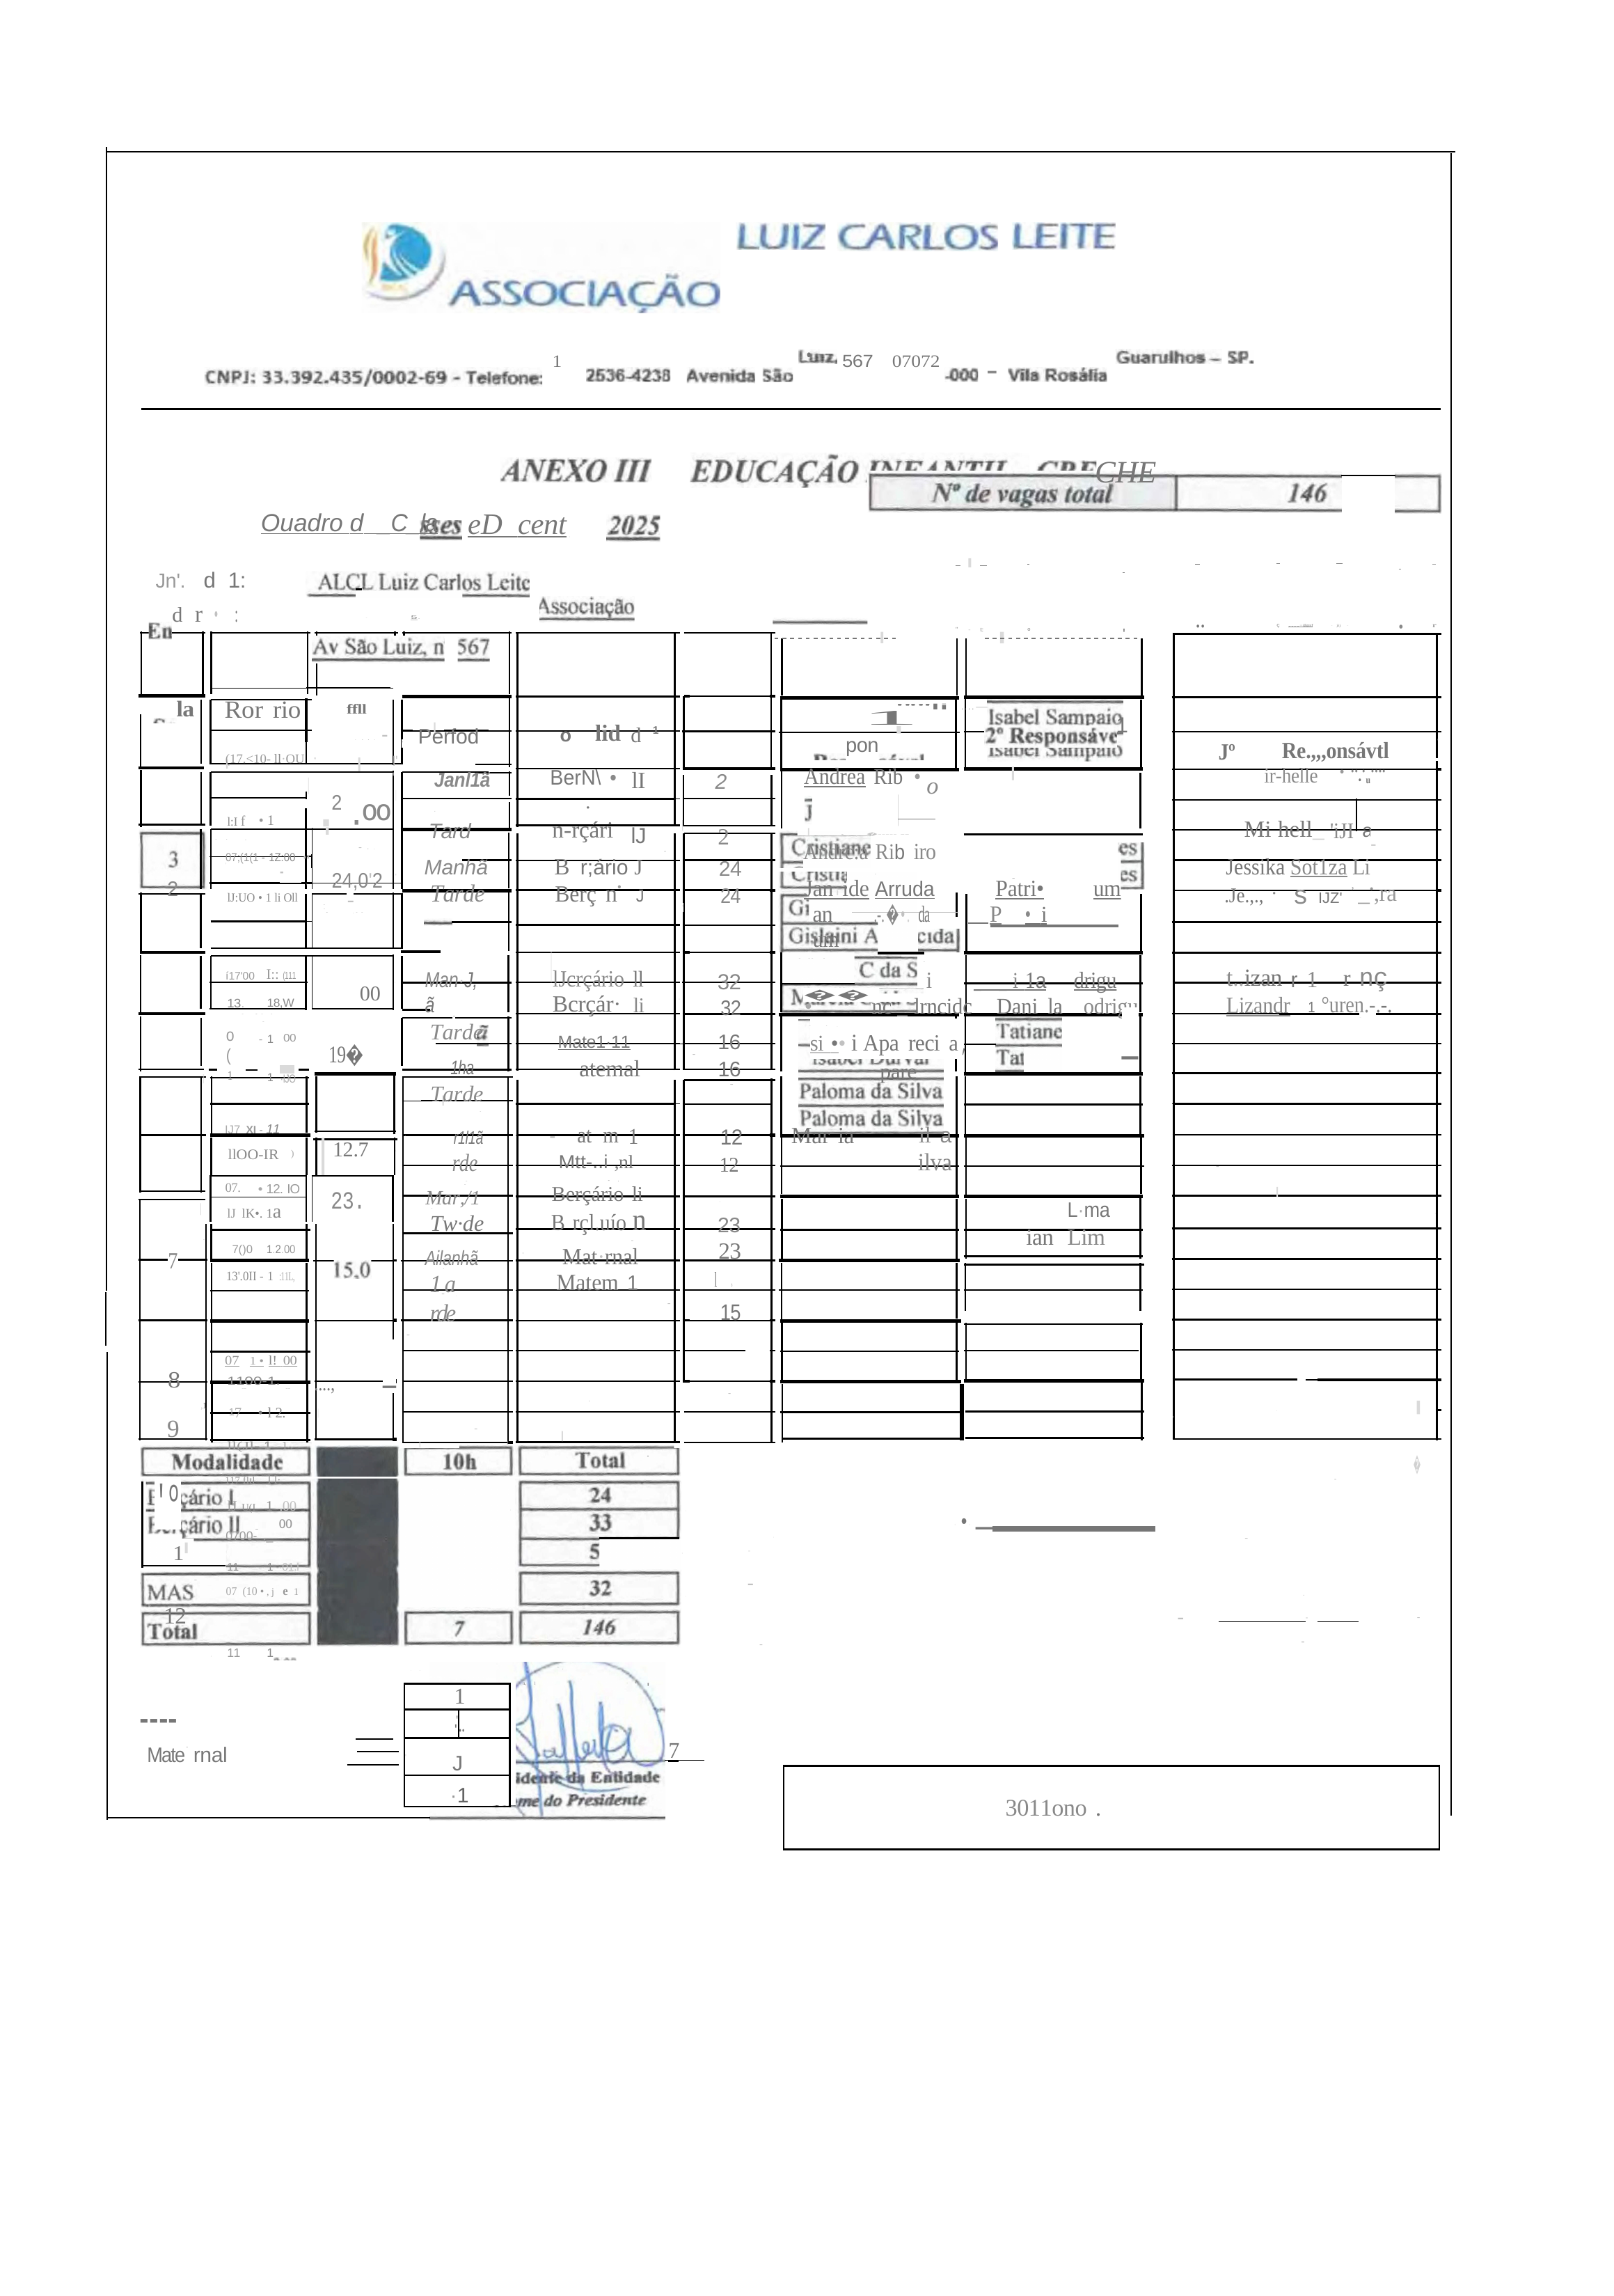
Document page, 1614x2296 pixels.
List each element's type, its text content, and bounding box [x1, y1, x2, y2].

subtitle ilva [917, 1167, 955, 1176]
text ---- [399, 1683, 404, 1805]
text [418, 724, 434, 730]
text [553, 1014, 645, 1018]
subtitle 9 [167, 1421, 211, 1442]
text CHE [134, 454, 867, 489]
text [773, 1396, 777, 1403]
text [1141, 1197, 1173, 1222]
text [1026, 1223, 1139, 1229]
text - [676, 1082, 683, 1088]
text -- [217, 1020, 222, 1074]
text [490, 1269, 507, 1289]
text [394, 798, 397, 843]
text - - . [1062, 1023, 1122, 1028]
table_cell 1 [258, 1069, 280, 1074]
text 16 [648, 1057, 741, 1082]
text 1 [676, 1440, 707, 1446]
text lJcrçário ll [585, 983, 645, 991]
text 1 Ailanhã [404, 1246, 487, 1260]
text Perfod [418, 732, 493, 748]
table_cell [222, 1065, 246, 1069]
text - [1175, 1166, 1436, 1171]
text [1440, 1802, 1450, 1810]
text - - [744, 1085, 770, 1088]
text Jan ide Arruda Patri• um an .-.�•. da P • i um [917, 876, 1121, 952]
text Ouadro d _C_la eD cent [260, 506, 1450, 540]
text - �----- -- [871, 831, 1124, 837]
text 32 [676, 969, 683, 994]
table_cell ·IJO [280, 1069, 294, 1074]
table_header o ( [222, 1020, 246, 1065]
text 16 [676, 1044, 683, 1054]
text [684, 803, 745, 812]
text ...., - [509, 1371, 516, 1396]
text 1 [966, 711, 987, 728]
text Mi hell_ 'iJI a [1244, 815, 1356, 829]
text [207, 1234, 210, 1241]
text - [1175, 1159, 1436, 1165]
text 1ha [450, 1056, 488, 1069]
text - [519, 1422, 644, 1433]
text , [966, 1045, 995, 1057]
text - [354, 906, 393, 911]
text . [290, 1387, 306, 1391]
text 12 1 [719, 1197, 770, 1204]
text 24,0'2 ' [331, 883, 397, 893]
text ' Mat·rnal [490, 1261, 507, 1269]
text 32 [648, 983, 674, 994]
text pon 1 [814, 733, 955, 760]
text 1 1 [681, 1509, 777, 1512]
text ...., - [519, 1382, 674, 1396]
text - [692, 1048, 695, 1059]
text il a [944, 1122, 955, 1134]
text Berç n• J 24 [685, 880, 745, 889]
text 16 [648, 1030, 674, 1043]
text - - [782, 1085, 798, 1088]
text 1100-1. [227, 1384, 306, 1387]
text la Ror rio ffll [153, 697, 388, 723]
text t..izan r 1 r nç [1226, 966, 1436, 982]
text i _ _ i 1a drigu [967, 984, 1116, 993]
text o lid d 1 [676, 720, 683, 748]
text . [141, 1234, 205, 1241]
text pon 1 [814, 728, 896, 732]
text ' [1175, 1415, 1398, 1423]
text [676, 855, 683, 880]
text Bcrçár· li [553, 991, 645, 1013]
text - [509, 1297, 516, 1308]
text [685, 855, 745, 859]
text ir-helle • ..•.u.... [1264, 770, 1436, 787]
text - [404, 1422, 507, 1433]
text BerN\ • lI 2 [676, 773, 732, 788]
text - [465, 1179, 487, 1184]
text atemal [579, 1070, 645, 1081]
text --- " - [917, 872, 1012, 876]
text [331, 830, 393, 843]
text Jn'. d 1: [155, 567, 249, 592]
text 23 [718, 1230, 770, 1238]
text 12 1 [719, 1166, 770, 1195]
text lJcrçário ll [553, 983, 588, 991]
text - [519, 1297, 671, 1308]
text 12 1 [719, 1152, 770, 1165]
text í17'00 I:: (111 [225, 966, 296, 982]
text BerN\ • lI 2 [550, 773, 633, 788]
text , [959, 1035, 965, 1057]
text 1 1 r1l1ã [404, 1127, 487, 1134]
text B r;ário J [554, 861, 674, 880]
text Mtt-..i ,nl [558, 1151, 674, 1165]
text 32 [685, 983, 741, 994]
text ...., - [317, 1382, 393, 1396]
text .. ç ....-iãpsf - jij - • r [1195, 604, 1450, 634]
text .. . [1359, 993, 1376, 1025]
text - at m 1 [519, 1122, 639, 1134]
text . . [205, 1668, 420, 1672]
text [784, 1767, 1439, 1848]
text , [966, 1035, 995, 1044]
text [551, 1230, 674, 1237]
text [1141, 1223, 1173, 1250]
text Berçário li [585, 1197, 674, 1205]
text il a [919, 1138, 955, 1148]
text 1 Ailanhã [404, 1261, 443, 1269]
list _ [1122, 1007, 1139, 1061]
text Tarde [430, 1019, 488, 1044]
text ...., - [317, 1371, 383, 1381]
text ---- [139, 1706, 188, 1740]
text Mi hell_ 'iJI a [1371, 831, 1436, 844]
text [509, 1396, 516, 1403]
text 15 [720, 1299, 770, 1320]
text ...., - [519, 1371, 674, 1381]
text 23 [718, 1213, 770, 1228]
text . [519, 1396, 674, 1403]
text 32 [648, 969, 674, 982]
text - [510, 1639, 764, 1649]
text ' Mat·rnal [490, 1245, 507, 1260]
text Berçário li [551, 1186, 674, 1195]
text ""'li ....-. [896, 704, 955, 711]
text Mi hell_ 'iJI a [1357, 815, 1436, 829]
text - [490, 1237, 507, 1245]
text 32 [685, 969, 741, 982]
text Mar ia [791, 1138, 856, 1148]
text [430, 1101, 442, 1106]
subtitle Jº Re.,,,onsávtl [1218, 737, 1436, 765]
text - •1 [280, 857, 301, 883]
text 1 [1123, 711, 1130, 728]
text [450, 1071, 488, 1076]
text 16 [685, 1030, 741, 1043]
list �� � [803, 988, 965, 1002]
text ' [400, 1805, 429, 1810]
text Lizandr 1 °uren.-.-. [1376, 1015, 1436, 1019]
text 1 [957, 711, 965, 728]
text o lid d 1 [685, 720, 732, 730]
text B rçl.uío n [551, 1205, 674, 1228]
text pare [944, 1059, 1006, 1083]
text . [949, 1589, 1305, 1597]
text Tarde [430, 1080, 488, 1100]
text . [681, 1451, 777, 1459]
text 1100-1. [227, 1374, 306, 1381]
table_cell 1 [222, 1069, 246, 1074]
text ""'li ....-. [966, 704, 987, 711]
text atemal [579, 1055, 645, 1069]
list nc _ lrncidc Dani la odrigu [744, 993, 770, 1013]
text 1 567 07072 - [204, 337, 1450, 388]
text 00 1 [360, 981, 393, 1005]
text 07;(1(1 - 1Z:00 •• ' [226, 857, 280, 874]
text Tarde [430, 880, 490, 889]
text o [926, 773, 939, 799]
text _ [383, 1339, 396, 1385]
text - [519, 1237, 634, 1245]
text Man·J,ã [425, 984, 488, 1017]
text 2 ·ºº [331, 798, 393, 828]
text [718, 1261, 770, 1264]
text Janl1ã [434, 779, 493, 789]
list nc _ lrncidc Dani la odrigu [782, 1016, 955, 1019]
text [648, 996, 674, 1013]
table_cell [246, 1071, 258, 1074]
text - [394, 1422, 402, 1433]
text 1 [676, 996, 683, 1020]
text - - . [966, 1023, 995, 1028]
text " - t: o ' [956, 618, 1128, 643]
text I' ' [392, 753, 406, 785]
text - - - - [218, 1011, 296, 1016]
text ' [964, 1415, 1141, 1423]
text ' [949, 1415, 960, 1423]
text n, l . a ' [665, 1672, 766, 1695]
text 32 [685, 996, 741, 1013]
text 1 rde [395, 1148, 402, 1177]
table_header 07. • 12. IO [212, 1177, 306, 1197]
text (17.<10- ll·OU '' [307, 757, 358, 763]
text [490, 1291, 507, 1296]
text pon 1 [966, 732, 987, 760]
text - at m 1 [490, 1136, 507, 1148]
text .Je.,., • s IJZ' , _•,ra [1224, 891, 1436, 909]
text 1 1 r1l1ã [392, 1127, 402, 1148]
table_header . 1 [405, 1685, 509, 1708]
text [1143, 1404, 1173, 1413]
text ' Mat·rnal [509, 1245, 516, 1269]
text d r • : [148, 600, 249, 639]
text [1438, 1223, 1450, 1250]
text BerN\ • lI 2 [642, 773, 674, 788]
text ' Mat·rnal [519, 1245, 638, 1259]
text 16 [676, 1030, 683, 1044]
text 1 rde [404, 1148, 487, 1165]
text - - - - - [967, 957, 1124, 961]
text 16 [648, 1044, 674, 1054]
list nc _ lrncidc Dani la odrigu [967, 993, 1139, 1013]
table_header - - 1 [258, 1020, 280, 1065]
text 1 1 r1l1ã [404, 1136, 481, 1148]
text [321, 895, 347, 897]
text - [1171, 1635, 1434, 1647]
text [685, 1015, 741, 1020]
text i _ _ i 1a drigu [967, 966, 1116, 982]
text - [509, 1422, 516, 1433]
text - - - - - [355, 723, 388, 746]
text [1438, 854, 1450, 880]
text - [685, 1082, 734, 1088]
text t..izan r 1 r nç [1438, 966, 1450, 993]
text Berç n• J 24 [685, 891, 745, 907]
text 7 [665, 1740, 1450, 1768]
text - • - [358, 843, 393, 852]
text ...., - [685, 1371, 770, 1381]
text Lizandr 1 °uren.-.-. [1226, 1015, 1359, 1019]
text [444, 1101, 488, 1106]
text 13'.0II - 1 :11L, [226, 1268, 295, 1283]
text 00 1 [362, 987, 367, 1000]
text 7 [168, 1248, 178, 1274]
table_cell ·1 [405, 1776, 509, 1806]
text 12.7 [333, 1140, 372, 1161]
text - [586, 848, 674, 855]
text Mi hell_ 'iJI a [1438, 815, 1450, 844]
text pon 1 [1123, 728, 1130, 760]
text IJ7 XI - 11 [225, 1122, 295, 1133]
text 16 [731, 1044, 738, 1048]
text -- [354, 902, 393, 906]
text 13. 18,W [227, 996, 296, 1008]
text ...., - [676, 1371, 770, 1396]
text - [490, 1297, 507, 1308]
text pon 1 [966, 728, 984, 731]
text [676, 803, 683, 812]
text 24 [685, 861, 745, 880]
text Andrc:a Rib iro [871, 838, 1124, 864]
text 8 07 1 • l! 00 [168, 1343, 205, 1371]
text - [648, 1082, 674, 1088]
text ' [681, 1478, 777, 1486]
table_header [246, 1020, 258, 1065]
text [312, 834, 318, 843]
text 1 Ailanhã [444, 1261, 487, 1269]
text llOO-IR ) [228, 1146, 295, 1162]
text [720, 1321, 770, 1325]
text -- [895, 771, 1011, 774]
text ...., - [394, 1371, 402, 1396]
text . [1175, 1404, 1416, 1413]
text [383, 1388, 396, 1393]
text - [1105, 1534, 1388, 1543]
text Mar,/1 [425, 1197, 487, 1209]
text - [452, 1010, 455, 1021]
text Tw·de [430, 1210, 487, 1232]
table_cell ' J [405, 1739, 509, 1775]
text - - [966, 1085, 1099, 1088]
table_cell ' ' [405, 1711, 458, 1736]
subtitle [213, 1421, 306, 1439]
text 'º [155, 1479, 181, 1530]
text [134, 1234, 139, 1241]
text - . [665, 1662, 766, 1672]
text Man·J,ã [425, 967, 488, 982]
text - at m 1 [509, 1122, 516, 1148]
text 12 [720, 1124, 770, 1134]
text L·ma [1067, 1198, 1139, 1222]
text - [406, 1328, 487, 1339]
text [1438, 1404, 1450, 1413]
text [436, 724, 493, 730]
text - at m 1 [519, 1136, 639, 1148]
list si •• i Apa.reci a • [810, 1019, 959, 1059]
text -- -- [242, 1385, 290, 1391]
text - . - - [326, 911, 393, 914]
text 8 07 1 • l! 00 [212, 1353, 306, 1371]
text [648, 1014, 674, 1020]
text 1-a. rde [429, 1321, 487, 1328]
text -- [1014, 771, 1130, 774]
text 12 [720, 1136, 770, 1149]
table_cell [246, 1065, 258, 1069]
text 1 [1175, 1197, 1436, 1222]
text --- " - [1015, 872, 1118, 876]
text - [464, 1184, 487, 1187]
text [307, 812, 318, 828]
text ,1 17 • l 2. [213, 1414, 306, 1421]
text ...., - [404, 1371, 507, 1381]
text Berç n• J 24 [555, 891, 674, 907]
table_cell [258, 1065, 280, 1069]
text - • [608, 1174, 674, 1186]
text [1175, 1229, 1436, 1250]
text lJ:UO • 1 li Oll [227, 893, 318, 904]
text Jessika Sot1za Li [1226, 861, 1436, 880]
text - [308, 1422, 315, 1433]
text - [949, 1477, 1337, 1484]
text Mar,/1 [425, 1187, 487, 1195]
text ian Lim [1026, 1231, 1139, 1250]
text 19� [299, 1040, 393, 1068]
text Lizandr 1 °uren.-.-. [1376, 993, 1436, 1013]
text Berç n• J 24 [555, 880, 674, 889]
text [554, 855, 674, 860]
text [676, 1396, 770, 1403]
text i _ _ i 1a drigu [917, 966, 965, 993]
text 1 rde [404, 1166, 487, 1177]
text 1 [861, 711, 955, 728]
text - [255, 1523, 258, 1534]
text Tard [429, 819, 490, 828]
text 8 07 1 • l! 00 [212, 1343, 306, 1351]
text 1 [677, 1411, 770, 1414]
table_header 00 [280, 1020, 294, 1065]
text - - [944, 1085, 956, 1088]
text 1-a. rde [429, 1291, 487, 1319]
text - [681, 1570, 754, 1594]
text - - - - - [917, 957, 965, 961]
text Matem 1 [519, 1269, 639, 1289]
table_cell .. [459, 1711, 509, 1736]
text - [509, 1237, 516, 1245]
text Mar ia [791, 1122, 798, 1133]
text Mate1·11 [557, 1032, 645, 1043]
text t..izan r 1 r nç [1226, 984, 1436, 993]
text [665, 1802, 783, 1810]
text Berç n• J 24 [676, 880, 683, 907]
text ' Mat·rnal [519, 1261, 638, 1269]
text ' [1143, 1415, 1173, 1423]
text 24,0'2 ' [331, 868, 393, 883]
text .Je.,., • s IJZ' , _•,ra [1438, 880, 1450, 909]
text 1 - [681, 1546, 751, 1555]
text ...., - [404, 1382, 507, 1396]
text CHE [1029, 454, 1160, 471]
text ir-helle • ..•.u.... [1438, 766, 1450, 787]
text Lizandr 1 °uren.-.-. [1438, 993, 1450, 1019]
text . . - [212, 834, 305, 843]
text Manhã [424, 856, 490, 880]
text Berçário li [551, 1197, 587, 1205]
text Tarde [430, 893, 490, 908]
text Lizandr 1 °uren.-.-. [1226, 993, 1359, 1013]
text � [949, 1452, 1421, 1476]
text ...., - [773, 1371, 777, 1396]
text [509, 1269, 516, 1296]
subtitle ilva [917, 1148, 955, 1165]
text [404, 1396, 507, 1403]
text -- [323, 902, 347, 906]
text - - - [1177, 1602, 1450, 1625]
text - [1438, 1159, 1443, 1171]
text - [992, 1159, 1140, 1165]
text 16 [685, 1044, 741, 1054]
text 1 11 1 [210, 1648, 451, 1660]
text [1438, 1197, 1450, 1222]
text 1 [354, 895, 393, 897]
text - [1370, 831, 1377, 855]
text [939, 774, 1130, 787]
text pare [966, 1059, 995, 1072]
table_header 23. [312, 1177, 392, 1222]
subtitle ' [1438, 737, 1450, 765]
text ,1 17 • l 2. [213, 1406, 306, 1412]
text . [434, 805, 490, 814]
text 23 [718, 1238, 770, 1259]
text ---- [511, 1683, 516, 1805]
text - [676, 848, 683, 855]
text o lid d 1 [560, 732, 674, 748]
text o lid d 1 [685, 732, 732, 748]
table_cell lJ lK•. 1a [212, 1197, 306, 1222]
text Tard [429, 831, 490, 842]
text - [992, 1167, 1140, 1171]
text [1175, 1223, 1436, 1227]
text [212, 1234, 275, 1241]
text 3011ono . [784, 1793, 1322, 1821]
text - [347, 888, 354, 911]
text i _ _ i 1a drigu [744, 983, 770, 993]
text - [323, 906, 347, 911]
text Mate1·11 [557, 1044, 645, 1052]
text Mtt-..i ,nl [558, 1166, 674, 1172]
text o lid d 1 [560, 720, 674, 730]
text pare [791, 1059, 798, 1083]
text - [685, 848, 745, 855]
text pon 1 [901, 728, 955, 732]
text 7()0 1.2.00 [232, 1242, 295, 1256]
text l:I f • 1 [227, 812, 305, 828]
text n-rçári lJ 2 [552, 812, 745, 844]
text - [317, 1422, 393, 1433]
text • [586, 803, 674, 812]
text 2 ' [172, 874, 318, 893]
text 1 .1 _ [954, 1484, 1450, 1534]
text 1-a. rde [429, 1270, 487, 1289]
text [205, 1175, 399, 1224]
text [1105, 1404, 1141, 1410]
text - [1142, 1159, 1173, 1171]
text [1226, 854, 1436, 859]
text -- [292, 1018, 299, 1074]
table_header [307, 1175, 312, 1222]
text . [223, 1387, 242, 1391]
text Andrea Rib • [804, 774, 926, 787]
text [1421, 1404, 1436, 1413]
table_cell [280, 1065, 294, 1069]
text 1 ' [681, 1631, 766, 1639]
text .Je.,., • s IJZ' , _•,ra [1224, 880, 1436, 890]
text pon 1 [957, 728, 965, 760]
text i _ _ i 1a drigu [744, 966, 770, 982]
text - at m 1 [490, 1122, 507, 1134]
text [519, 1291, 639, 1296]
text Mi hell_ 'iJI a [1244, 831, 1370, 844]
text lJcrçário ll [553, 966, 645, 982]
text l 8 [714, 1267, 770, 1289]
text Mate- rnal [147, 1740, 399, 1768]
list nc _ lrncidc Dani la odrigu [917, 1002, 960, 1013]
